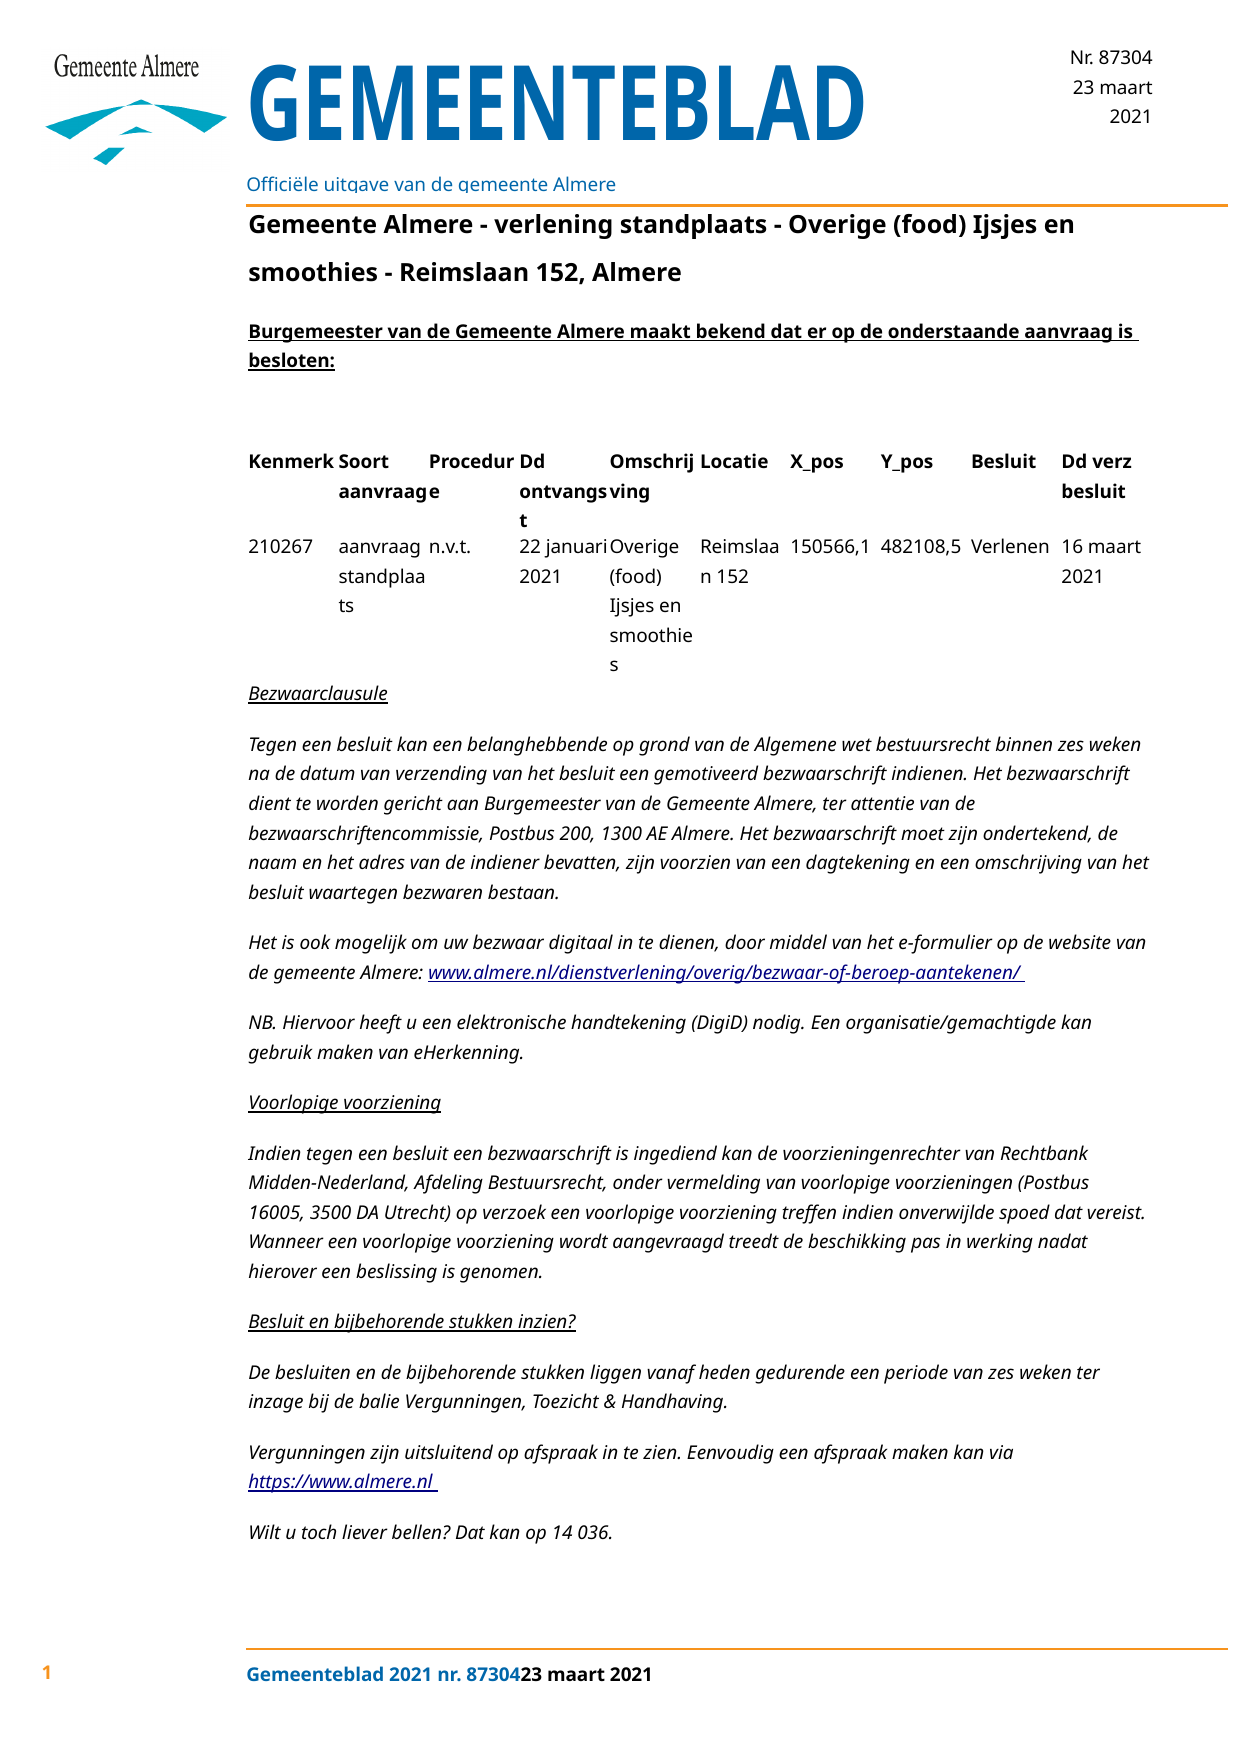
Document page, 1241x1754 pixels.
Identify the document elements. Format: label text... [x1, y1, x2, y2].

text Tegen een besluit kan een belanghebbende op grond van de Algemene wet bestuursrecht binnen zes weken na de datum van verzending van het besluit een gemotiveerd bezwaarschrift indienen. Het bezwaarschrift dient te worden gericht aan Burgemeester van de Gemeente Almere, ter attentie van de bezwaarschriftencommissie, Postbus 200, 1300 AE Almere. Het bezwaarschrift moet zijn ondertekend, de naam en het adres van de indiener bevatten, zijn voorzien van een dagtekening en een omschrijving van het besluit waartegen bezwaren bestaan. [248, 731, 1152, 905]
text Wilt u toch liever bellen? Dat kan op 14 036. [248, 1519, 1152, 1545]
table_header X_pos [790, 449, 881, 533]
text Voorlopige voorziening [248, 1089, 1152, 1115]
table_cell n.v.t. [429, 533, 519, 677]
text Besluit en bijbehorende stukken inzien? [248, 1308, 1152, 1334]
text Burgemeester van de Gemeente Almere maakt bekend dat er op de onderstaande aanvraag is besloten: [248, 318, 1152, 373]
table_cell Reimslaan 152 [700, 533, 790, 677]
table_header Dd ontvangst [519, 449, 609, 533]
table_header Omschrijving [609, 449, 700, 533]
table_header Y_pos [881, 449, 971, 533]
text NB. Hiervoor heeft u een elektronische handtekening (DigiD) nodig. Een organisatie/gemachtigde kan gebruik maken van eHerkenning. [248, 1009, 1152, 1065]
table_header Procedure [429, 449, 519, 533]
table_header Kenmerk [248, 449, 338, 533]
table_cell 482108,5 [881, 533, 971, 677]
text Het is ook mogelijk om uw bezwaar digitaal in te dienen, door middel van het e-formulier op de website van de gemeente Almere: www.almere.nl/dienstverlening/overig/bezwaar-of-beroep-aantekenen/ [248, 929, 1152, 985]
table_header Locatie [700, 449, 790, 533]
table_cell 22 januari 2021 [519, 533, 609, 677]
text De besluiten en de bijbehorende stukken liggen vanaf heden gedurende een periode van zes weken ter inzage bij de balie Vergunningen, Toezicht & Handhaving. [248, 1359, 1152, 1414]
text Bezwaarclausule [248, 681, 1152, 706]
table_cell 150566,1 [790, 533, 881, 677]
picture [41, 47, 231, 172]
text Gemeente Almere - verlening standplaats - Overige (food) Ijsjes en smoothies - Reimslaan 152, Almere [248, 207, 1152, 288]
table_header Besluit [971, 449, 1061, 533]
table_header Dd verz besluit [1061, 449, 1152, 533]
table_cell aanvraag standplaats [338, 533, 429, 677]
table_cell 16 maart 2021 [1061, 533, 1152, 677]
table_header Soort aanvraag [338, 449, 429, 533]
text Indien tegen een besluit een bezwaarschrift is ingediend kan de voorzieningenrechter van Rechtbank Midden-Nederland, Afdeling Bestuursrecht, onder vermelding van voorlopige voorzieningen (Postbus 16005, 3500 DA Utrecht) op verzoek een voorlopige voorziening treffen indien onverwijlde spoed dat vereist. Wanneer een voorlopige voorziening wordt aangevraagd treedt de beschikking pas in werking nadat hierover een beslissing is genomen. [248, 1140, 1152, 1284]
text Vergunningen zijn uitsluitend op afspraak in te zien. Eenvoudig een afspraak maken kan via https://www.almere.nl [248, 1439, 1152, 1494]
table_cell Overige (food) Ijsjes en smoothies [609, 533, 700, 677]
table_cell 210267 [248, 533, 338, 677]
table_cell Verlenen [971, 533, 1061, 677]
